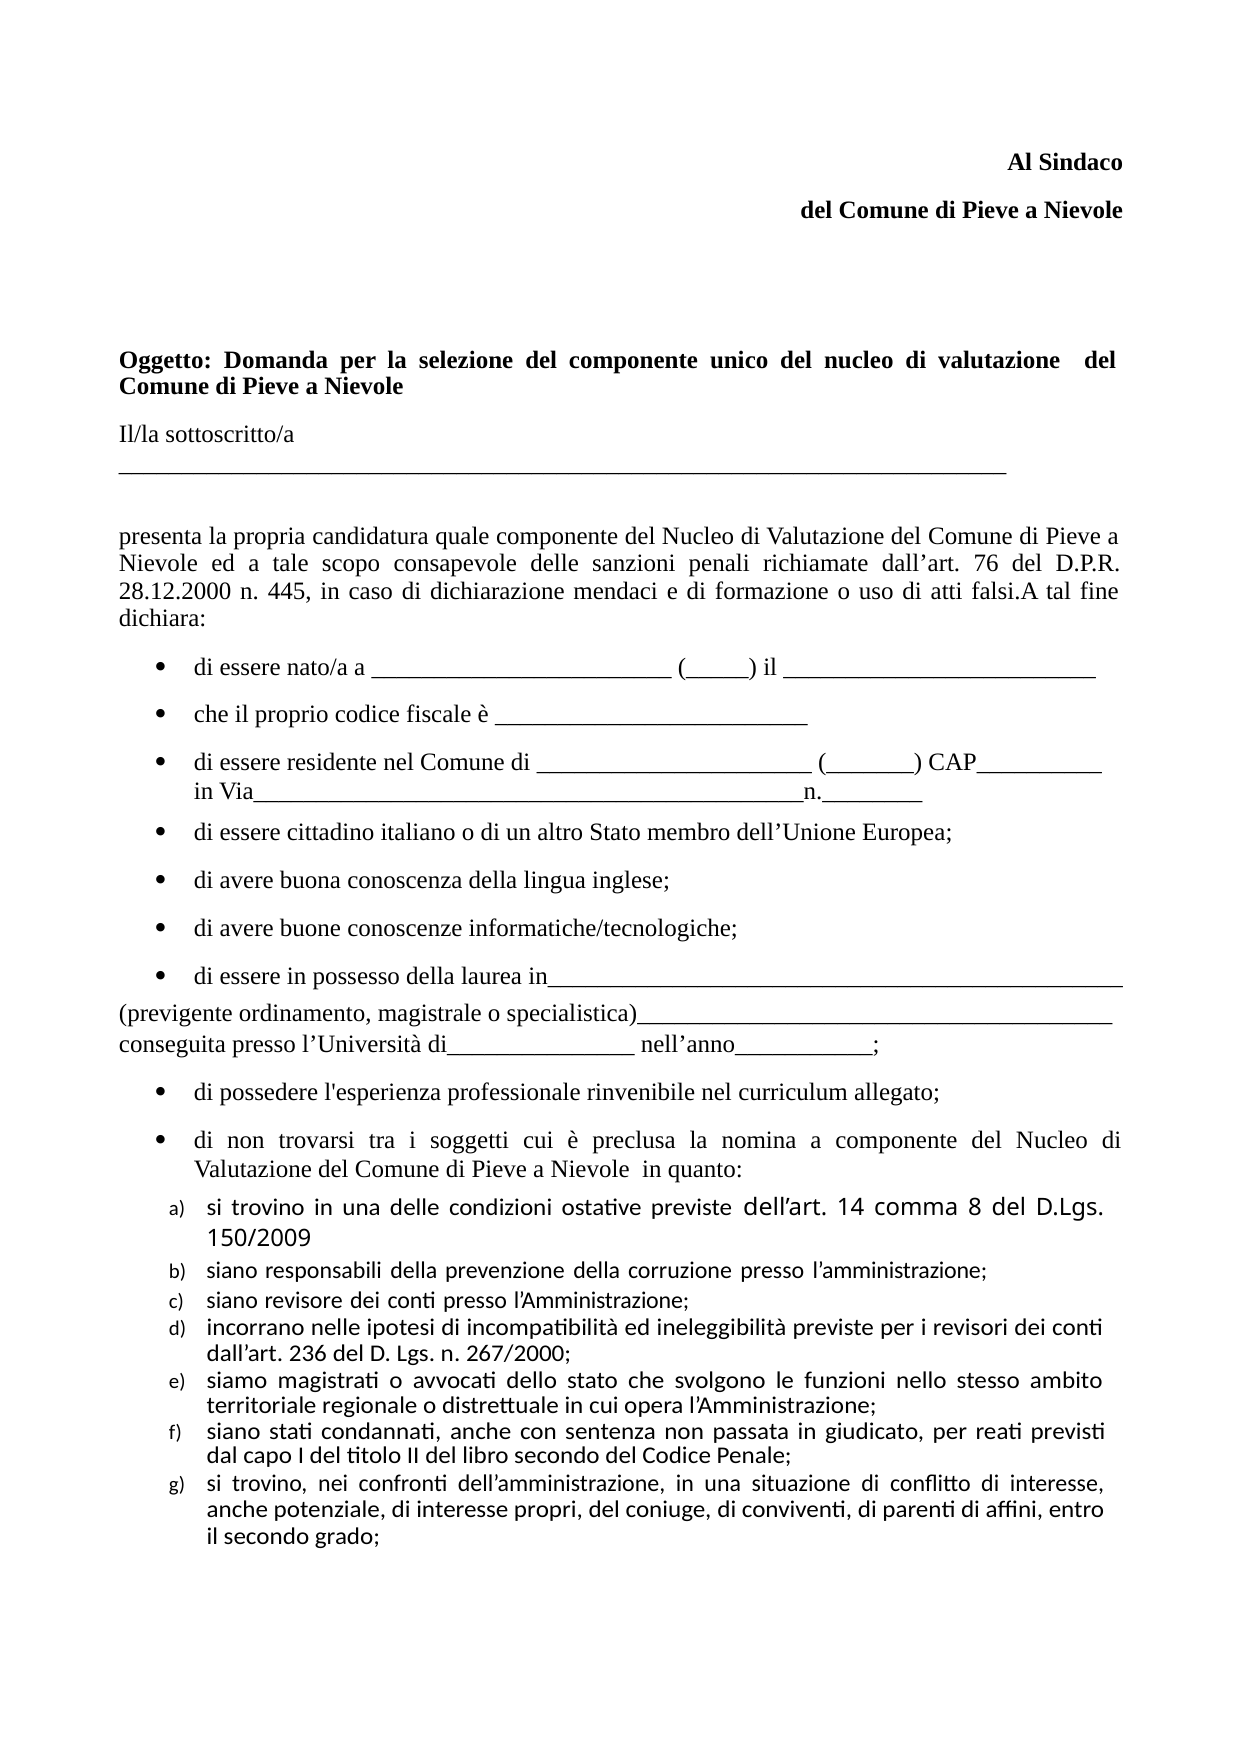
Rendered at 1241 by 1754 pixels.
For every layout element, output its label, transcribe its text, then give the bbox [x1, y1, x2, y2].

list di avere buona conoscenza della lingua inglese; [156, 865, 1123, 894]
list che il proprio codice fiscale è _________________________ [156, 699, 1123, 728]
list siano stati condannati, anche con sentenza non passata in giudicato, per reati previsti dal capo I del titolo II del libro secondo del Codice Penale; [169, 1420, 1105, 1469]
list siano revisore dei conti presso l’Amministrazione; [169, 1286, 1123, 1314]
list di essere residente nel Comune di ______________________ (_______) CAP__________ in Via____________________________________________n.________ [156, 747, 1123, 805]
text presenta la propria candidatura quale componente del Nucleo di Valutazione del Comune di Pieve a Nievole ed a tale scopo consapevole delle sanzioni penali richiamate dall’art. 76 del D.P.R. 28.12.2000 n. 445, in caso di dichiarazione mendaci e di formazione o uso di atti falsi.A tal fine dichiara: [119, 523, 1121, 632]
list siano responsabili della prevenzione della corruzione presso l’amministrazione; [169, 1255, 1123, 1284]
list di avere buone conoscenze informatiche/tecnologiche; [156, 913, 1123, 942]
list si trovino in una delle condizioni ostative previste dell’art. 14 comma 8 del D.Lgs. 150/2009 [169, 1190, 1105, 1254]
text (previgente ordinamento, magistrale o specialistica)______________________________________ [119, 998, 1123, 1027]
list si trovino, nei confronti dell’amministrazione, in una situazione di conflitto di interesse, anche potenziale, di interesse propri, del coniuge, di conviventi, di parenti di affini, entro il secondo grado; [169, 1470, 1106, 1550]
text Al Sindaco [119, 147, 1123, 176]
list di essere nato/a a ________________________ (_____) il _________________________ [156, 652, 1123, 680]
list di non trovarsi tra i soggetti cui è preclusa la nomina a componente del Nucleo di Valutazione del Comune di Pieve a Nievole in quanto: [156, 1125, 1123, 1183]
text del Comune di Pieve a Nievole [119, 195, 1123, 224]
list siamo magistrati o avvocati dello stato che svolgono le funzioni nello stesso ambito territoriale regionale o distrettuale in cui opera l’Amministrazione; [169, 1367, 1104, 1420]
list di essere in possesso della laurea in______________________________________________ [156, 961, 1123, 989]
text conseguita presso l’Università di_______________ nell’anno___________; [119, 1029, 1123, 1058]
list di essere cittadino italiano o di un altro Stato membro dell’Unione Europea; [156, 817, 1123, 846]
text Il/la sottoscritto/a _______________________________________________________________________ [119, 419, 1123, 477]
text Oggetto: Domanda per la selezione del componente unico del nucleo di valutazione del Comune di Pieve a Nievole [119, 348, 1118, 400]
list di possedere l'esperienza professionale rinvenibile nel curriculum allegato; [156, 1079, 1123, 1106]
list incorrano nelle ipotesi di incompatibilità ed ineleggibilità previste per i revisori dei conti dall’art. 236 del D. Lgs. n. 267/2000; [169, 1315, 1104, 1367]
